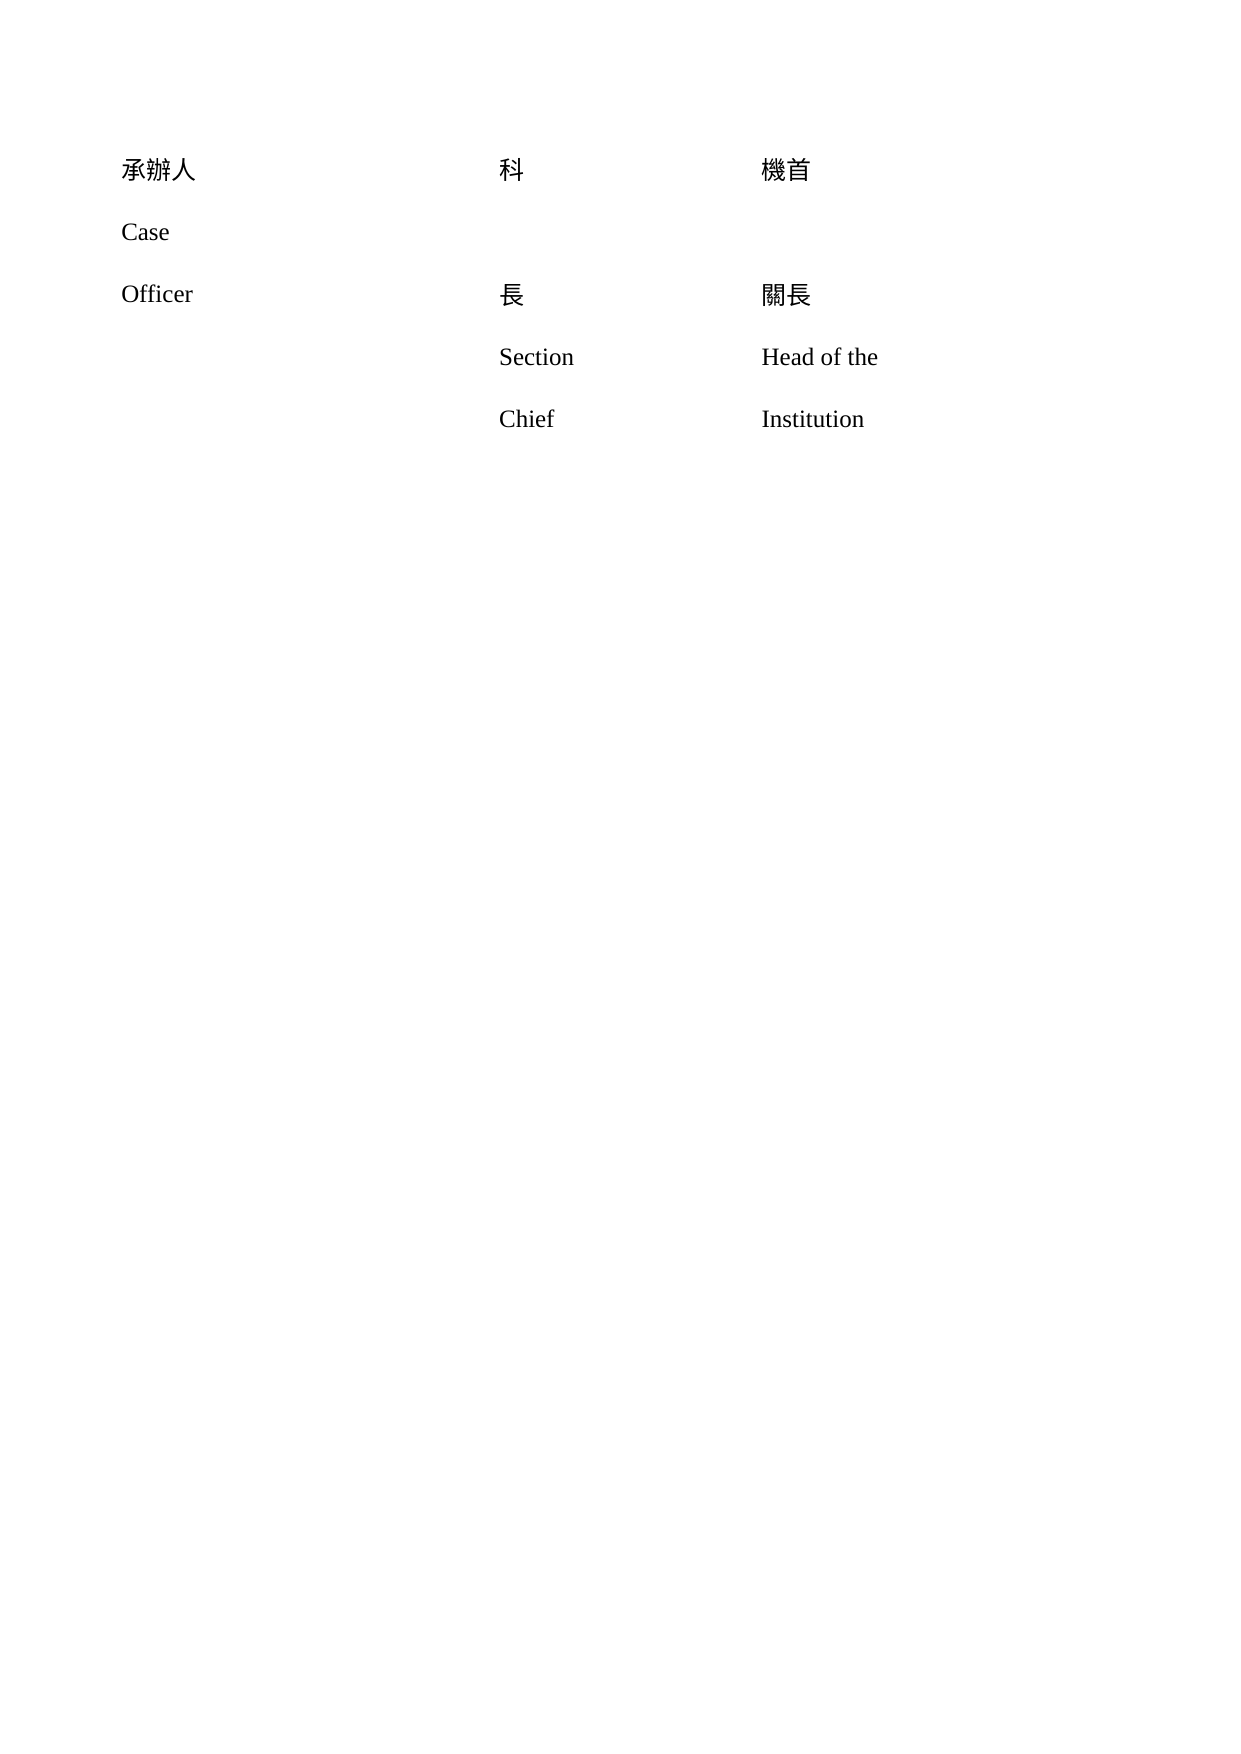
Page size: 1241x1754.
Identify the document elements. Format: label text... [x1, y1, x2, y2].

table_header [684, 127, 758, 502]
table_header 科 長 Section Chief [496, 127, 579, 502]
table_header 承辦人 Case Officer [118, 127, 224, 502]
table_header [346, 127, 496, 502]
table_header [579, 127, 683, 502]
table_header [909, 127, 983, 502]
table_header [225, 127, 308, 502]
table_header [309, 127, 346, 502]
table_header 機首 關長 Head of the Institution [759, 127, 908, 502]
table_header [984, 127, 1098, 502]
